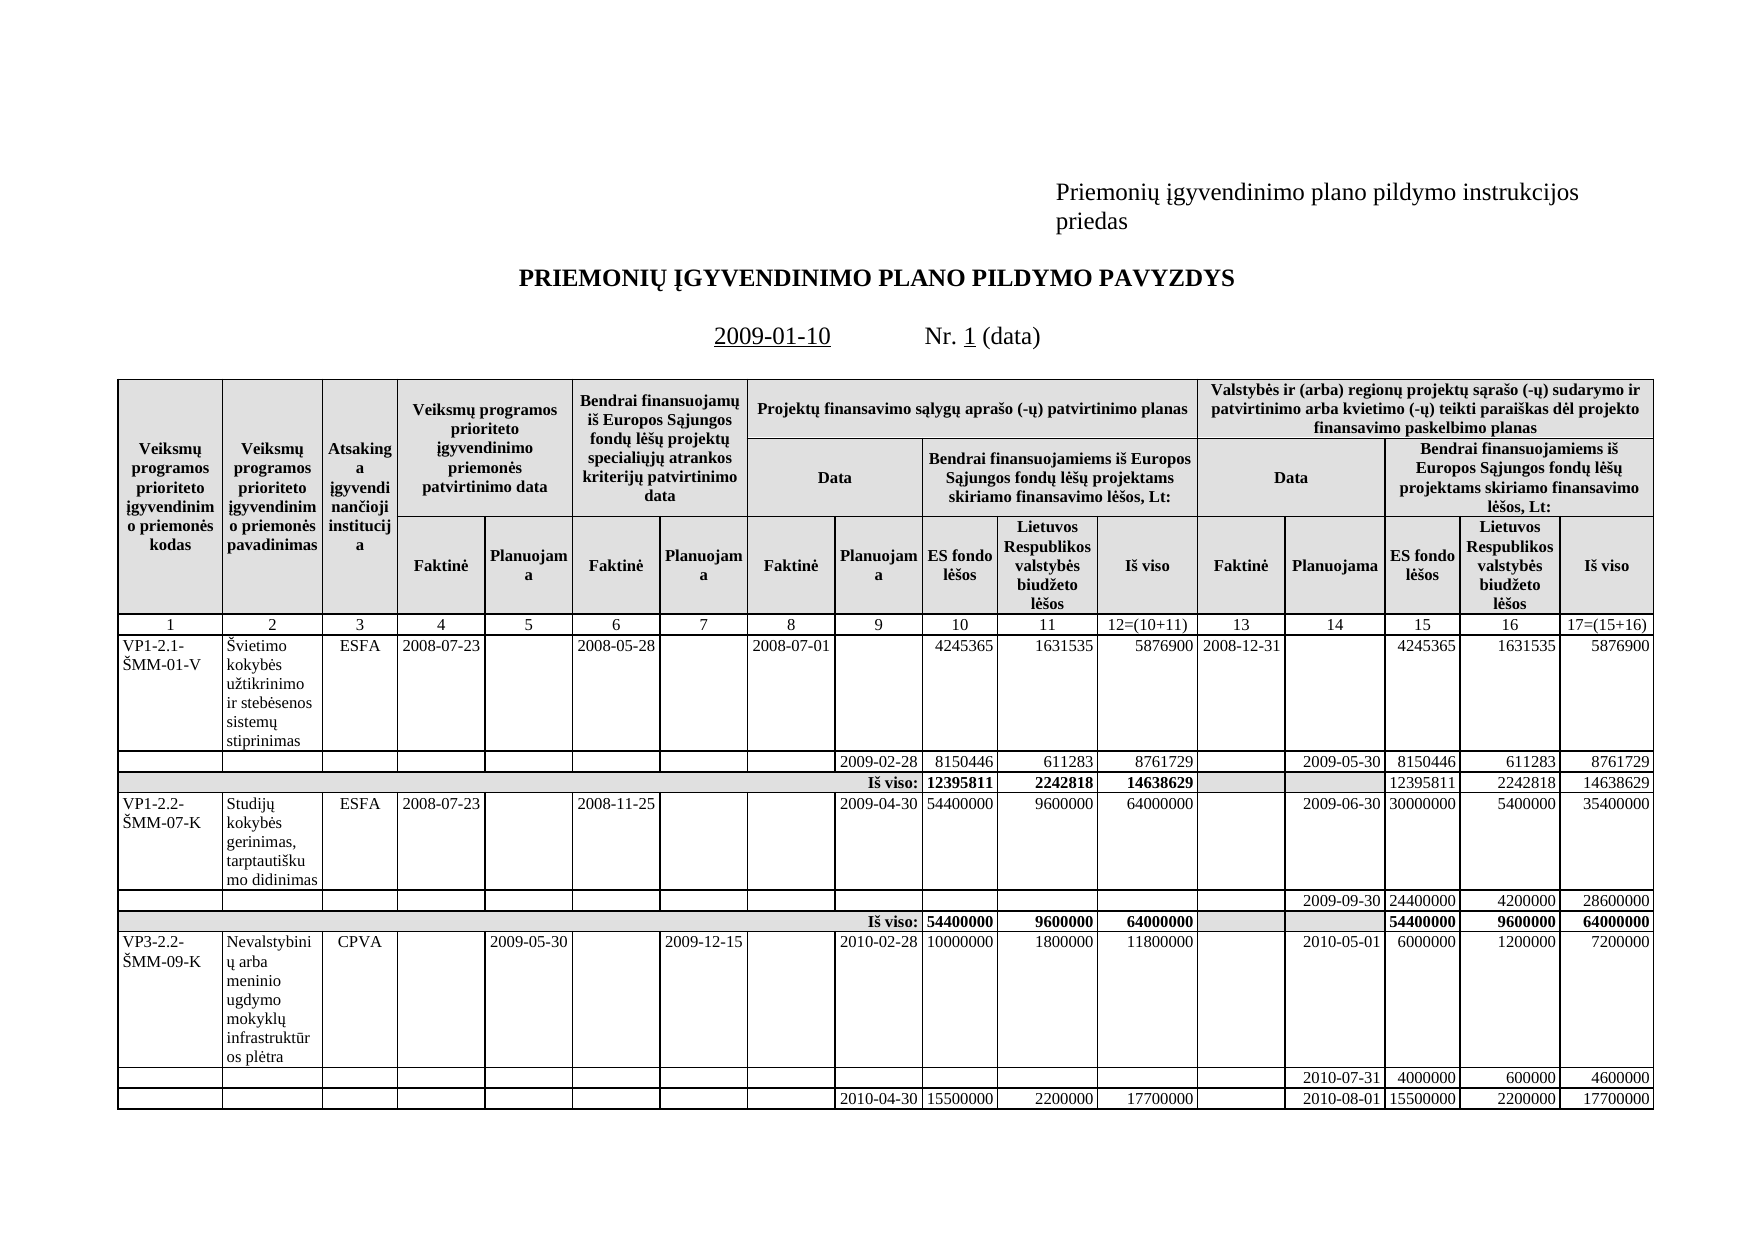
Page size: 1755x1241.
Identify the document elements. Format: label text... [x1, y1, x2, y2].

table_cell 2009-04-30 [836, 793, 922, 889]
table_cell 9600000 [998, 912, 1097, 931]
table_cell ES fondo lėšos [923, 517, 997, 613]
table_cell 13 [1198, 615, 1284, 634]
table_cell 5876900 [1098, 636, 1197, 750]
table_cell Faktinė [1198, 517, 1284, 613]
table_cell [573, 891, 659, 910]
table_cell 1631535 [998, 636, 1097, 750]
table_cell 8 [748, 615, 834, 634]
table_cell [1198, 891, 1284, 910]
table_cell [1098, 891, 1197, 910]
text priedas [1056, 206, 1636, 235]
table_cell [573, 1068, 659, 1087]
table_cell 64000000 [1098, 912, 1197, 931]
table_cell 4000000 [1386, 1068, 1459, 1087]
table_cell [1198, 793, 1284, 889]
table_cell [998, 891, 1097, 910]
table_cell 8150446 [1386, 752, 1459, 771]
table_cell 17700000 [1561, 1089, 1653, 1108]
table_cell 12395811 [1386, 773, 1459, 792]
table_cell 14638629 [1098, 773, 1197, 792]
table_cell [923, 1068, 997, 1087]
table_cell [661, 891, 747, 910]
table_cell [486, 752, 572, 771]
table_cell [398, 891, 484, 910]
table_cell [119, 891, 222, 910]
table_cell [223, 752, 322, 771]
table_cell [573, 1089, 659, 1108]
table_cell [486, 891, 572, 910]
table_cell 3 [323, 615, 397, 634]
table_cell 1200000 [1461, 932, 1559, 1066]
table_cell [661, 636, 747, 750]
table_cell Faktinė [398, 517, 484, 613]
table_cell [1198, 912, 1284, 931]
table_cell [323, 891, 397, 910]
table_cell 54400000 [923, 793, 997, 889]
table_header Atsakinga įgyvendinančioji institucija [323, 380, 397, 613]
table_cell 4200000 [1461, 891, 1559, 910]
table_cell 64000000 [1098, 793, 1197, 889]
table_cell 4 [398, 615, 484, 634]
table_cell 8761729 [1561, 752, 1653, 771]
table_cell [486, 1068, 572, 1087]
table_cell 2008-07-23 [398, 793, 484, 889]
text Priemonių įgyvendinimo plano pildymo instrukcijos [1056, 177, 1636, 206]
table_cell 14 [1286, 615, 1384, 634]
table_cell 54400000 [923, 912, 997, 931]
table_cell 2242818 [998, 773, 1097, 792]
text PRIEMONIŲ ĮGYVENDINIMO PLANO PILDYMO PAVYZDYS [118, 263, 1636, 292]
table_cell 4600000 [1561, 1068, 1653, 1087]
table_cell 2008-07-23 [398, 636, 484, 750]
table_cell [398, 752, 484, 771]
table_cell 611283 [998, 752, 1097, 771]
table_cell [998, 1068, 1097, 1087]
table_cell Bendrai finansuojamiems iš Europos Sąjungos fondų lėšų projektams skiriamo finansavimo lėšos, Lt: [923, 439, 1197, 516]
table_cell Iš viso [1561, 517, 1653, 613]
table_cell 12=(10+11) [1098, 615, 1197, 634]
table_cell Studijų kokybės gerinimas, tarptautiškumo didinimas [223, 793, 322, 889]
table_cell 2200000 [998, 1089, 1097, 1108]
table_cell 2010-02-28 [836, 932, 922, 1066]
table_cell 4245365 [923, 636, 997, 750]
table_cell [323, 1089, 397, 1108]
table_cell [748, 932, 834, 1066]
table_cell ESFA [323, 793, 397, 889]
table_cell [223, 1089, 322, 1108]
table_cell [1286, 636, 1384, 750]
table_cell 2008-05-28 [573, 636, 659, 750]
table_cell 9600000 [998, 793, 1097, 889]
table_cell 2242818 [1461, 773, 1559, 792]
table_cell [323, 1068, 397, 1087]
table_cell 5876900 [1561, 636, 1653, 750]
table_cell VP3-2.2-ŠMM-09-K [119, 932, 222, 1066]
table_cell 64000000 [1561, 912, 1653, 931]
table_cell 2010-07-31 [1286, 1068, 1384, 1087]
table_cell Iš viso: [119, 912, 922, 931]
table_cell 9600000 [1461, 912, 1559, 931]
table_cell ES fondo lėšos [1386, 517, 1459, 613]
table_cell [119, 1089, 222, 1108]
table_cell Nevalstybinių arba meninio ugdymo mokyklų infrastruktūros plėtra [223, 932, 322, 1066]
table_cell [1198, 752, 1284, 771]
table_cell Iš viso [1098, 517, 1197, 613]
table_cell [223, 1068, 322, 1087]
table_cell 1800000 [998, 932, 1097, 1066]
table_cell [836, 1068, 922, 1087]
table_cell Planuojama [836, 517, 922, 613]
table_cell 30000000 [1386, 793, 1459, 889]
table_cell Švietimo kokybės užtikrinimo ir stebėsenos sistemų stiprinimas [223, 636, 322, 750]
table_cell [1198, 1068, 1284, 1087]
table_cell Bendrai finansuojamiems iš Europos Sąjungos fondų lėšų projektams skiriamo finansavimo lėšos, Lt: [1386, 439, 1653, 516]
table_cell 15500000 [1386, 1089, 1459, 1108]
table_cell 11800000 [1098, 932, 1197, 1066]
table_cell 2200000 [1461, 1089, 1559, 1108]
table_cell 11 [998, 615, 1097, 634]
table_cell VP1-2.1-ŠMM-01-V [119, 636, 222, 750]
table_header Veiksmų programos prioriteto įgyvendinimo priemonės kodas [119, 380, 222, 613]
table_cell [836, 891, 922, 910]
table_cell 6000000 [1386, 932, 1459, 1066]
table_cell [486, 1089, 572, 1108]
table_cell 17=(15+16) [1561, 615, 1653, 634]
table_cell 15 [1386, 615, 1459, 634]
table_header Valstybės ir (arba) regionų projektų sąrašo (-ų) sudarymo ir patvirtinimo arba kvietimo (-ų) teikti paraiškas dėl projekto finansavimo paskelbimo planas [1198, 380, 1653, 437]
table_cell 4245365 [1386, 636, 1459, 750]
table_cell [486, 636, 572, 750]
table_cell 2008-12-31 [1198, 636, 1284, 750]
table_cell 2008-07-01 [748, 636, 834, 750]
table_cell 7 [661, 615, 747, 634]
table_cell CPVA [323, 932, 397, 1066]
table_cell 2010-05-01 [1286, 932, 1384, 1066]
table_cell [573, 932, 659, 1066]
table_cell [119, 752, 222, 771]
table_cell 12395811 [923, 773, 997, 792]
table_cell 28600000 [1561, 891, 1653, 910]
table_cell Lietuvos Respublikos valstybės biudžeto lėšos [1461, 517, 1559, 613]
table_cell [661, 793, 747, 889]
table_cell Planuojama [661, 517, 747, 613]
table_cell [398, 1068, 484, 1087]
table_cell [323, 752, 397, 771]
table_cell [223, 891, 322, 910]
table_cell [1286, 912, 1384, 931]
table_cell Planuojama [486, 517, 572, 613]
table_cell 600000 [1461, 1068, 1559, 1087]
table_cell 1631535 [1461, 636, 1559, 750]
table_cell 5 [486, 615, 572, 634]
table_cell 17700000 [1098, 1089, 1197, 1108]
table_cell [486, 793, 572, 889]
table_cell Faktinė [748, 517, 834, 613]
table_cell 10 [923, 615, 997, 634]
table_cell 14638629 [1561, 773, 1653, 792]
table_cell Lietuvos Respublikos valstybės biudžeto lėšos [998, 517, 1097, 613]
table_cell [748, 891, 834, 910]
table_cell 1 [119, 615, 222, 634]
table_cell 2009-05-30 [1286, 752, 1384, 771]
table_cell [1198, 773, 1284, 792]
table_cell Faktinė [573, 517, 659, 613]
table_cell [1286, 773, 1384, 792]
table_cell 2010-04-30 [836, 1089, 922, 1108]
table_cell [923, 891, 997, 910]
table_cell [1198, 1089, 1284, 1108]
table_cell ESFA [323, 636, 397, 750]
table_cell 16 [1461, 615, 1559, 634]
table_cell [661, 752, 747, 771]
table_cell 35400000 [1561, 793, 1653, 889]
table_cell 5400000 [1461, 793, 1559, 889]
table_cell [1198, 932, 1284, 1066]
table_cell 611283 [1461, 752, 1559, 771]
table_header Projektų finansavimo sąlygų aprašo (-ų) patvirtinimo planas [748, 380, 1197, 437]
table_cell [836, 636, 922, 750]
table_cell [398, 1089, 484, 1108]
table_cell [119, 1068, 222, 1087]
table_cell [748, 1089, 834, 1108]
table_cell 2008-11-25 [573, 793, 659, 889]
table_cell 54400000 [1386, 912, 1459, 931]
table_cell VP1-2.2-ŠMM-07-K [119, 793, 222, 889]
table_cell 8761729 [1098, 752, 1197, 771]
table_cell 2009-05-30 [486, 932, 572, 1066]
table_cell 24400000 [1386, 891, 1459, 910]
table_cell [398, 932, 484, 1066]
table_cell [661, 1089, 747, 1108]
table_cell 6 [573, 615, 659, 634]
table_cell [661, 1068, 747, 1087]
table_cell Planuojama [1286, 517, 1384, 613]
table_cell 2010-08-01 [1286, 1089, 1384, 1108]
table_cell [1098, 1068, 1197, 1087]
table_cell 2009-02-28 [836, 752, 922, 771]
table_cell Data [1198, 439, 1384, 516]
table_cell 2009-09-30 [1286, 891, 1384, 910]
table_cell 10000000 [923, 932, 997, 1066]
table_cell 2 [223, 615, 322, 634]
table_cell [748, 1068, 834, 1087]
table_cell Iš viso: [119, 773, 922, 792]
table_header Veiksmų programos prioriteto įgyvendinimo priemonės pavadinimas [223, 380, 322, 613]
table_cell 2009-12-15 [661, 932, 747, 1066]
text 2009-01-10 Nr. 1 (data) [118, 321, 1636, 350]
table_cell 15500000 [923, 1089, 997, 1108]
table_cell [748, 793, 834, 889]
table_cell 2009-06-30 [1286, 793, 1384, 889]
table_cell Data [748, 439, 922, 516]
table_cell 7200000 [1561, 932, 1653, 1066]
table_cell [573, 752, 659, 771]
table_cell [748, 752, 834, 771]
table_cell 8150446 [923, 752, 997, 771]
table_header Veiksmų programos prioriteto įgyvendinimo priemonės patvirtinimo data [398, 380, 572, 516]
table_header Bendrai finansuojamų iš Europos Sąjungos fondų lėšų projektų specialiųjų atrankos kriterijų patvirtinimo data [573, 380, 747, 516]
table_cell 9 [836, 615, 922, 634]
